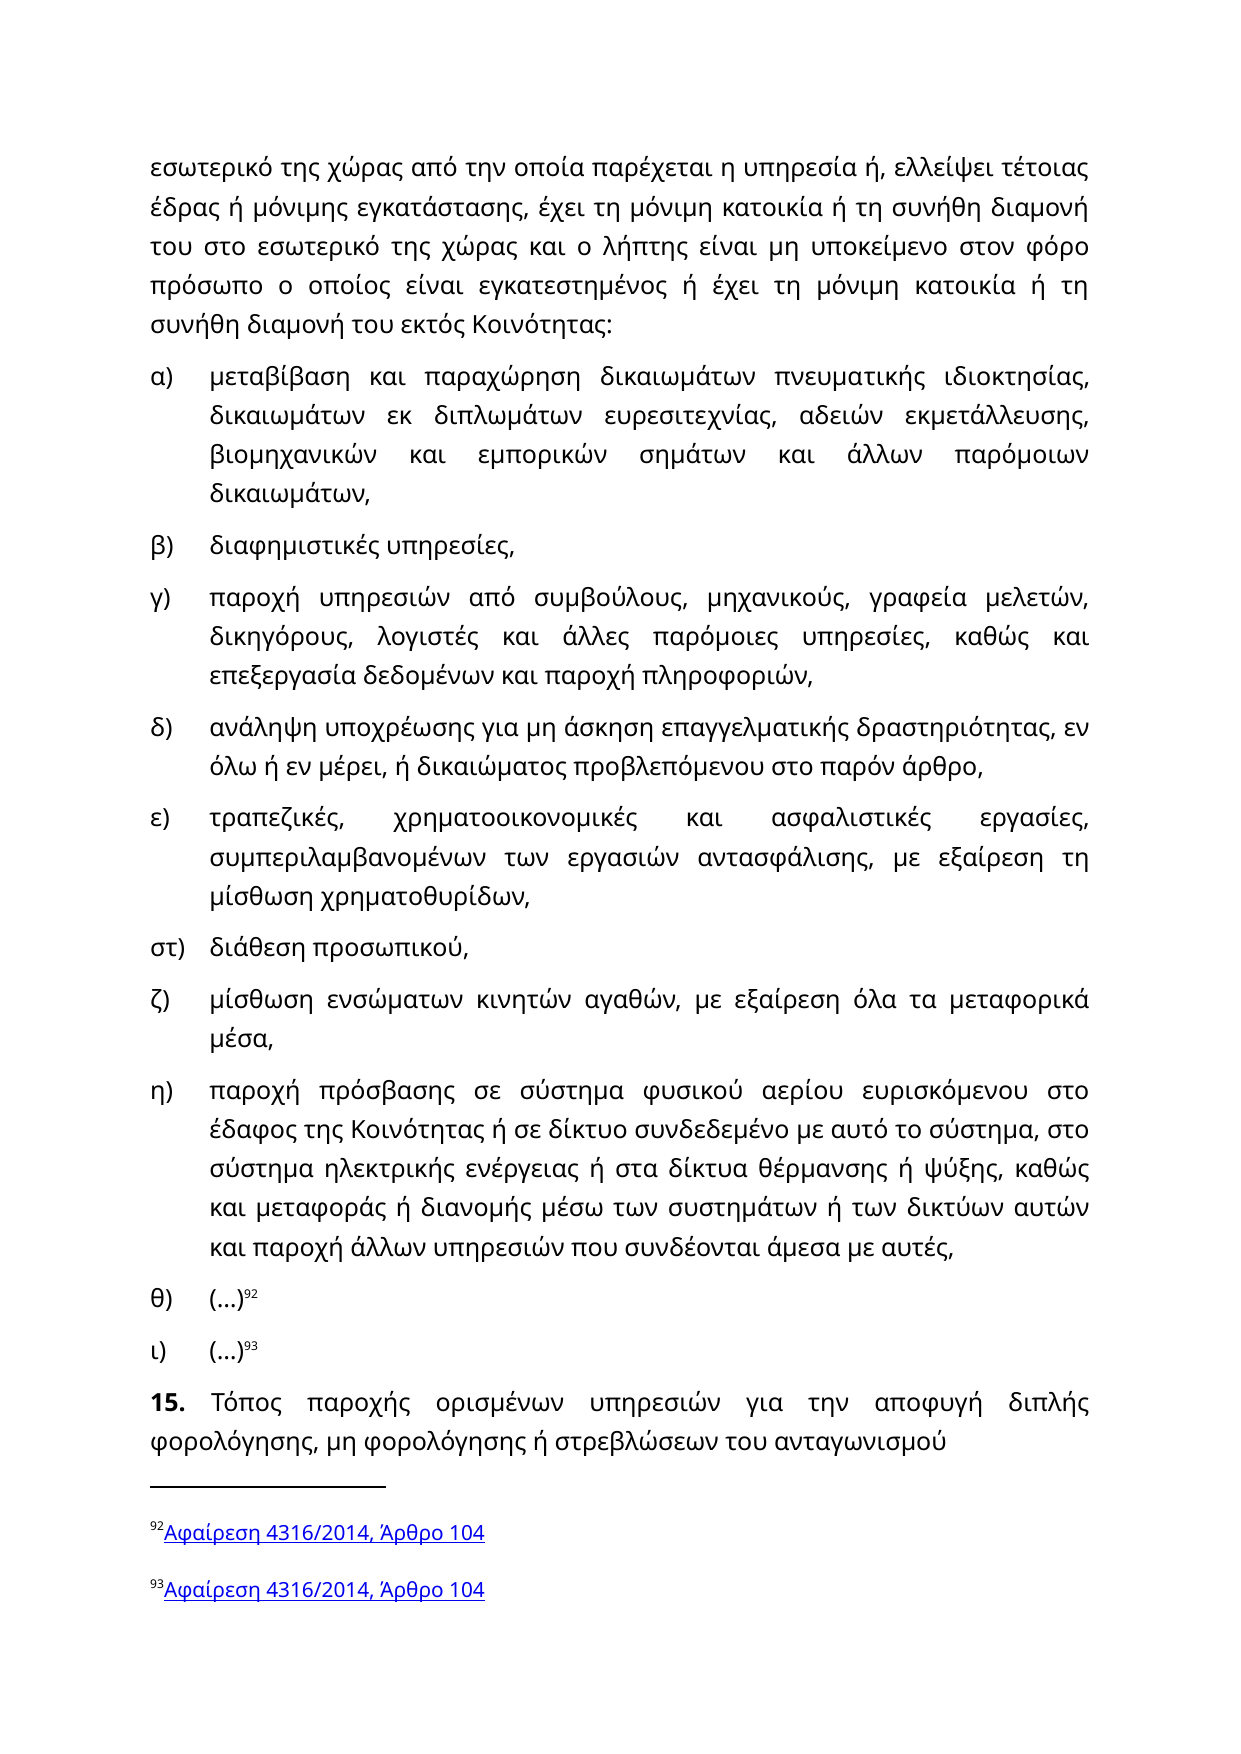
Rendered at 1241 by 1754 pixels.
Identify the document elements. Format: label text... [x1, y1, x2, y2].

list γ) παροχή υπηρεσιών από συμβούλους, μηχανικούς, γραφεία μελετών, δικηγόρους, λογιστές και άλλες παρόμοιες υπηρεσίες, καθώς και επεξεργασία δεδομένων και παροχή πληροφοριών, [150, 579, 1090, 692]
list ι) (…) [150, 1332, 1090, 1367]
list α) μεταβίβαση και παραχώρηση δικαιωμάτων πνευμα­τικής ιδιοκτησίας, δικαιωμάτων εκ διπλωμάτων ευρεσιτε­χνίας, αδειών εκμετάλλευσης, βιομηχανικών και εμπορικών σημάτων και άλλων παρόμοιων δικαιωμάτων, [150, 358, 1090, 510]
list ζ) μίσθωση ενσώματων κινητών αγαθών, με εξαίρεση όλα τα μεταφορικά μέσα, [150, 982, 1090, 1055]
list ε) τραπεζικές, χρηματοοικονομικές και ασφαλιστικές εργασίες, συμπεριλαμβανομένων των εργασιών αντασφάλισης, με εξαίρεση τη μίσθωση χρηματοθυρίδων, [150, 800, 1090, 912]
text Αφαίρεση 4316/2014, Άρθρο 104 [150, 1576, 1090, 1604]
list θ) (…) [150, 1281, 1090, 1315]
list β) διαφημιστικές υπηρεσίες, [150, 527, 1090, 562]
text 15. Τόπος παροχής ορισμένων υπηρεσιών για την αποφυγή διπλής φορολόγησης, μη φορολόγησης ή στρεβλώσεων του ανταγωνισμού [150, 1384, 1090, 1457]
text εσωτερικό της χώρας από την οποία παρέχεται η υπηρεσία ή, ελλείψει τέτοιας έδρας ή μόνιμης εγκατάστασης, έχει τη μόνιμη κατοικία ή τη συνήθη διαμονή του στο εσωτερικό της χώρας και ο λήπτης είναι μη υποκείμενο στον φόρο πρόσωπο ο οποίος είναι εγκατεστημένος ή έχει τη μόνιμη κατοικία ή τη συνήθη διαμονή του εκτός Κοινότητας: [150, 150, 1090, 341]
list στ) διάθεση προσωπικού, [150, 930, 1090, 964]
list δ) ανάληψη υποχρέωσης για μη άσκηση επαγγελματικής δραστηριότητας, εν όλω ή εν μέρει, ή δικαιώματος προβλεπόμενου στο παρόν άρθρο, [150, 709, 1090, 782]
list η) παροχή πρόσβασης σε σύστημα φυσικού αερίου ευρισκόμενου στο έδαφος της Κοινότητας ή σε δίκτυο συνδεδεμένο με αυτό το σύστημα, στο σύστημα ηλεκτρικής ενέργειας ή στα δίκτυα θέρμανσης ή ψύξης, καθώς και μεταφοράς ή διανομής μέσω των συστημάτων ή των δικτύων αυτών και παροχή άλλων υπηρεσιών που συνδέονται άμεσα με αυτές, [150, 1072, 1090, 1263]
text Αφαίρεση 4316/2014, Άρθρο 104 [150, 1518, 1090, 1546]
